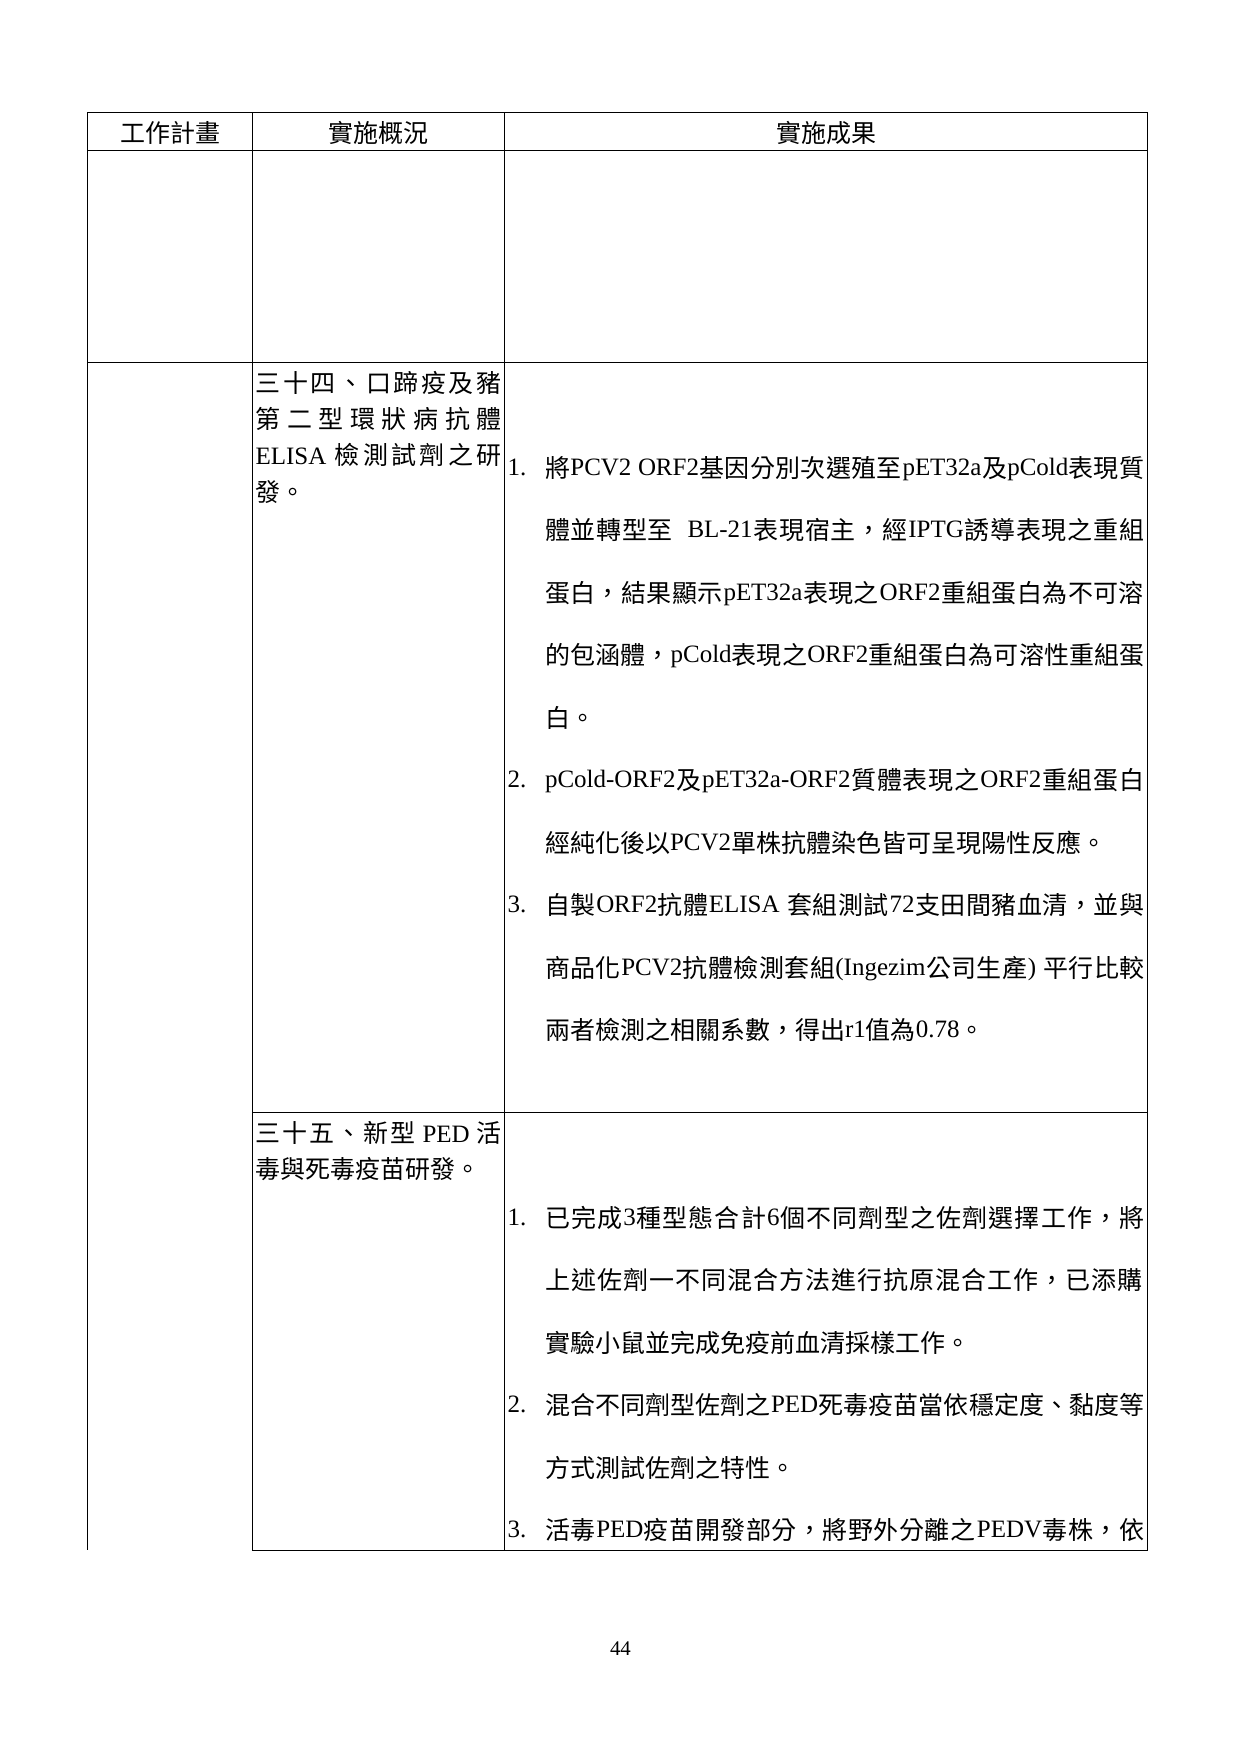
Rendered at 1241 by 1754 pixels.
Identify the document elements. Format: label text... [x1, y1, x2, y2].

table_header 工作計畫 [88, 113, 252, 149]
table_cell 三十四、口蹄疫及豬第二型環狀病抗體ELISA檢測試劑之研發。 [253, 363, 504, 1112]
table_header 實施概況 [253, 113, 504, 149]
table_cell 三十五、新型PED活毒與死毒疫苗研發。 [253, 1113, 504, 1550]
table_cell 將PCV2 ORF2基因分別次選殖至pET32a及pCold表現質體並轉型至 BL-21表現宿主，經IPTG誘導表現之重組蛋白，結果顯示pET32a表現之ORF2重組蛋白為不可溶的包涵體，pCold表現之ORF2重組蛋白為可溶性重組蛋白。 pCold-ORF2及pET32a-ORF2質體表現之ORF2重組蛋白經純化後以PCV2單株抗體染色皆可呈現陽性反應。 自製ORF2抗體ELISA 套組測試72支田間豬血清，並與商品化PCV2抗體檢測套組(Ingezim公司生產) 平行比較兩者檢測之相關系數，得出r1值為0.78。 [505, 363, 1147, 1112]
table_cell [88, 151, 252, 362]
table_cell [88, 363, 252, 1112]
table_cell [1148, 362, 1153, 1112]
table_cell 已完成3種型態合計6個不同劑型之佐劑選擇工作，將上述佐劑一不同混合方法進行抗原混合工作，已添購實驗小鼠並完成免疫前血清採樣工作。 混合不同劑型佐劑之PED死毒疫苗當依穩定度、黏度等方式測試佐劑之特性。 活毒PED疫苗開發部分，將野外分離之PEDV毒株，依 [505, 1113, 1147, 1550]
table_cell [1148, 150, 1153, 362]
table_cell [505, 151, 1147, 362]
table_cell [88, 1112, 252, 1550]
table_header [1148, 112, 1153, 149]
table_cell [253, 151, 504, 362]
table_header 實施成果 [505, 113, 1147, 149]
table_cell [1148, 1112, 1153, 1550]
